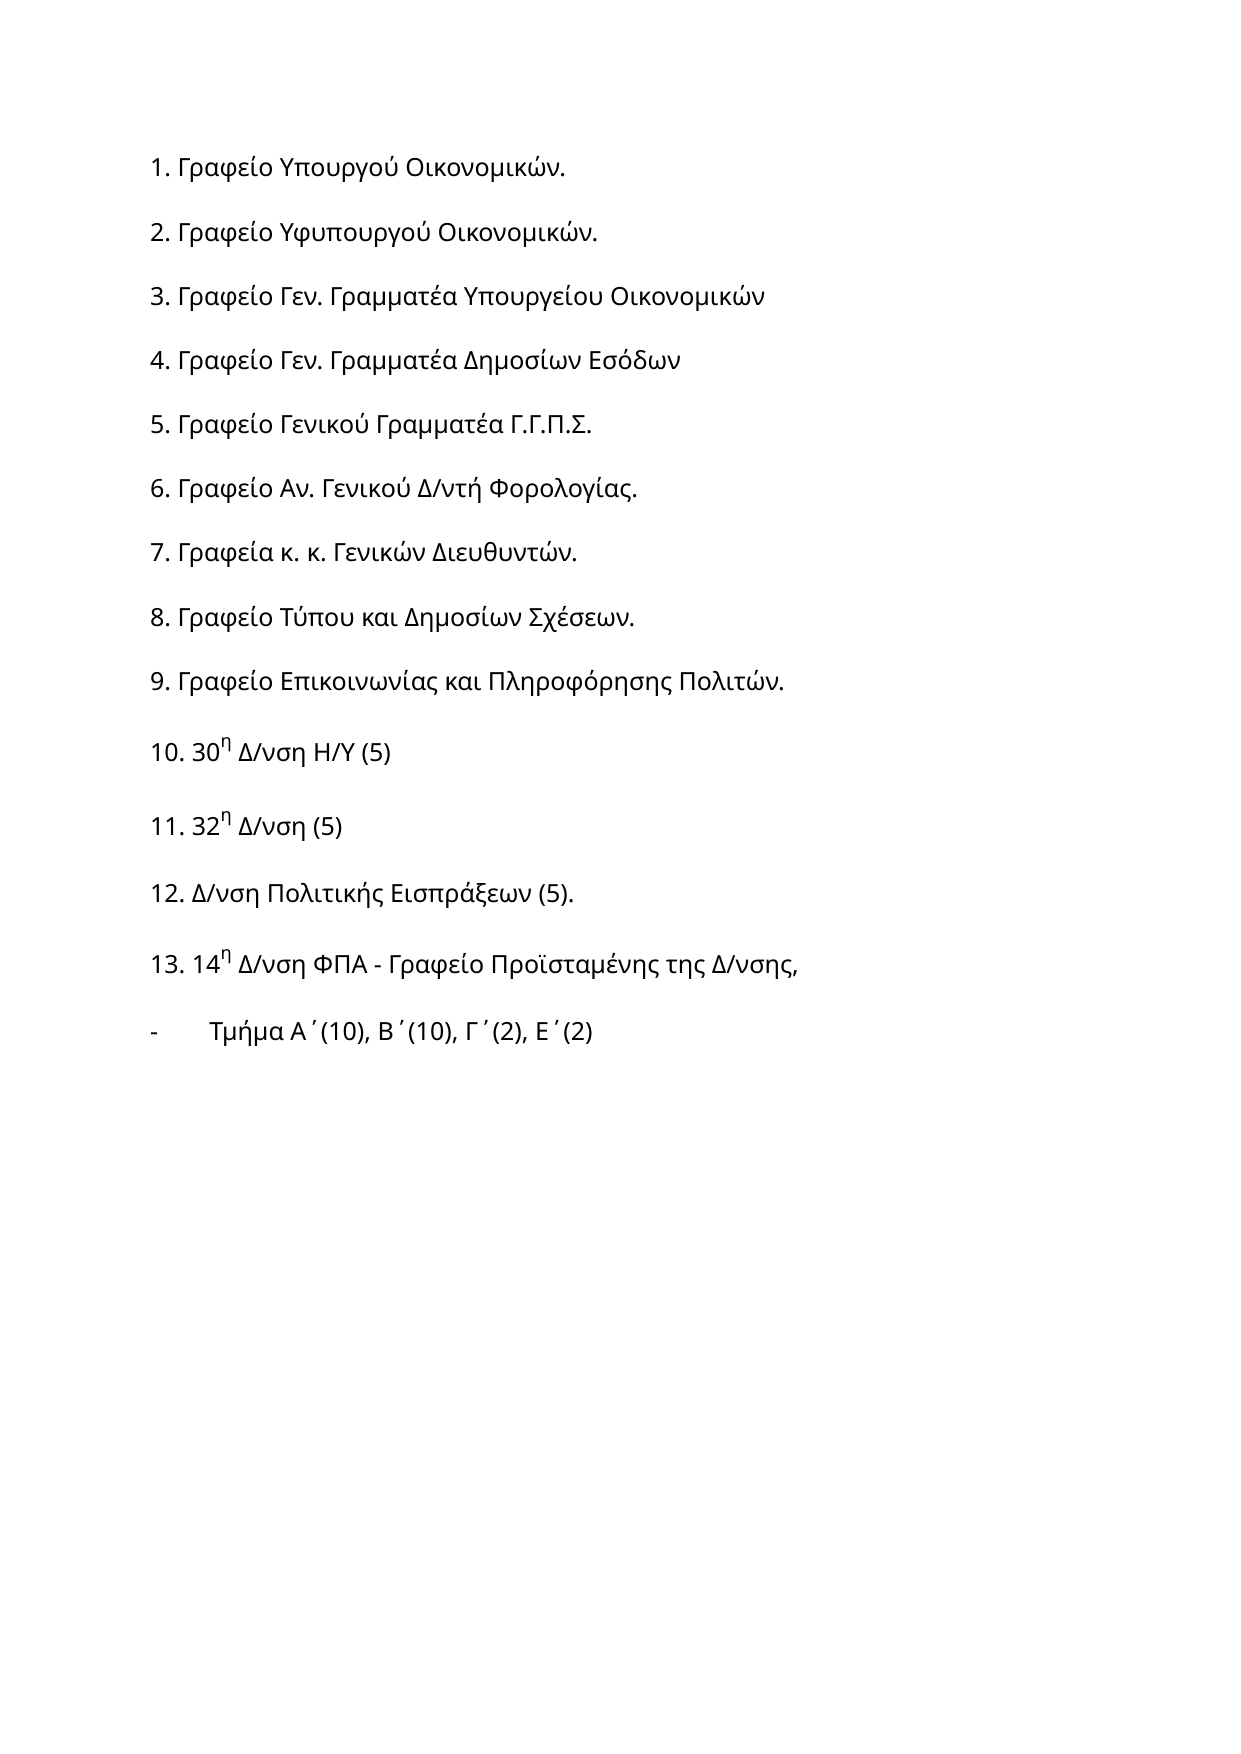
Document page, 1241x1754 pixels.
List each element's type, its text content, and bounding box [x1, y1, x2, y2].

text 6. Γραφείο Αν. Γενικού Δ/ντή Φορολογίας. [150, 471, 1090, 505]
text 2. Γραφείο Υφυπουργού Οικονομικών. [150, 214, 1090, 248]
text 9. Γραφείο Επικοινωνίας και Πληροφόρησης Πολιτών. [150, 663, 1090, 697]
list - Τμήμα Α΄(10), Β΄(10), Γ΄(2), Ε΄(2) [150, 1013, 1090, 1048]
text 12. Δ/νση Πολιτικής Εισπράξεων (5). [150, 875, 1090, 909]
text 11. 32η Δ/νση (5) [150, 801, 1090, 844]
text 5. Γραφείο Γενικού Γραμματέα Γ.Γ.Π.Σ. [150, 407, 1090, 441]
text 10. 30η Δ/νση Η/Υ (5) [150, 727, 1090, 770]
text 4. Γραφείο Γεν. Γραμματέα Δημοσίων Εσόδων [150, 342, 1090, 377]
text 8. Γραφείο Τύπου και Δημοσίων Σχέσεων. [150, 599, 1090, 633]
text 13. 14η Δ/νση ΦΠΑ - Γραφείο Προϊσταμένης της Δ/νσης, [150, 939, 1090, 982]
text 1. Γραφείο Υπουργού Οικονομικών. [150, 150, 1090, 184]
text 7. Γραφεία κ. κ. Γενικών Διευθυντών. [150, 535, 1090, 569]
text 3. Γραφείο Γεν. Γραμματέα Υπουργείου Οικονομικών [150, 278, 1090, 312]
